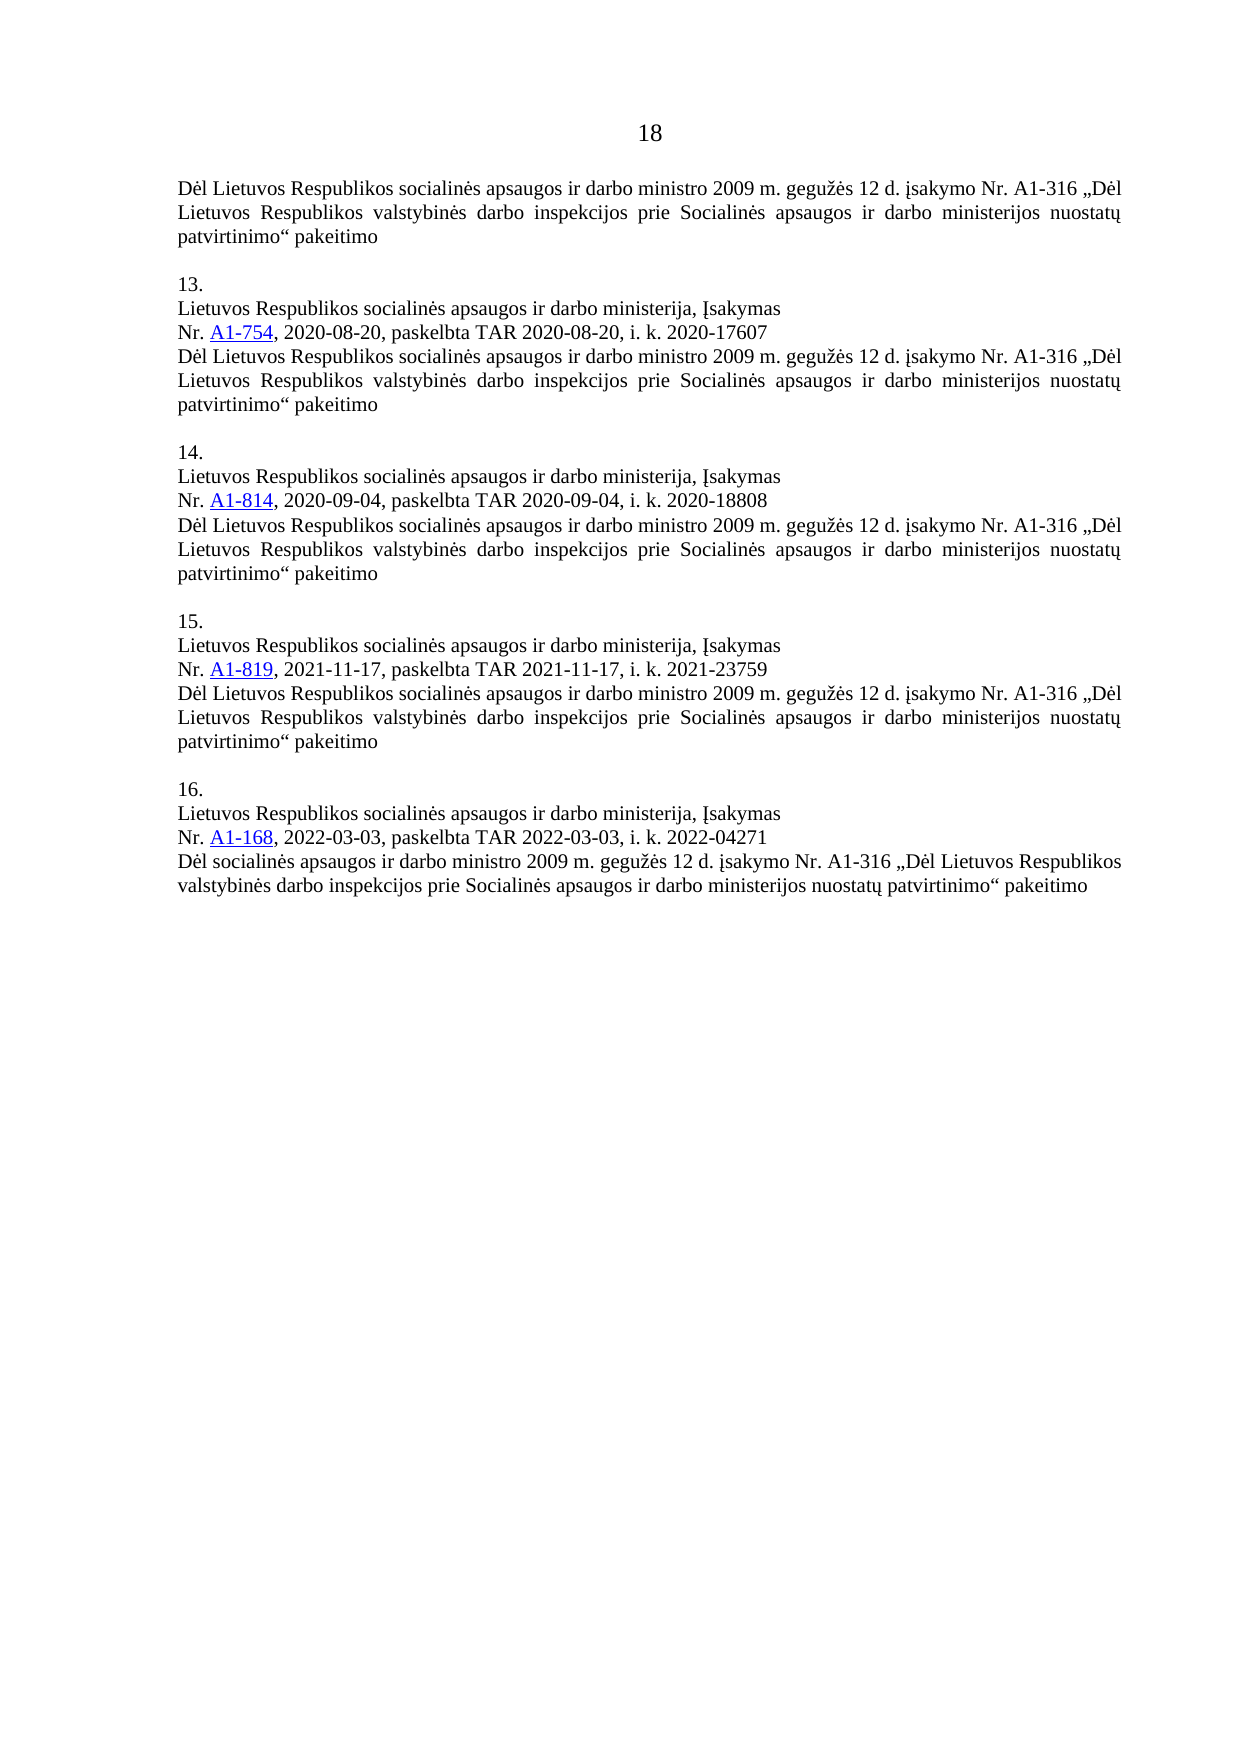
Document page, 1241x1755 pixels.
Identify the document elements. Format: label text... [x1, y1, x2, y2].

text Lietuvos Respublikos socialinės apsaugos ir darbo ministerija, Įsakymas [177, 464, 1122, 488]
text Lietuvos Respublikos socialinės apsaugos ir darbo ministerija, Įsakymas [177, 801, 1122, 825]
text Nr. A1-814, 2020-09-04, paskelbta TAR 2020-09-04, i. k. 2020-18808 [177, 488, 1122, 512]
text 15. [177, 609, 1122, 633]
text Dėl Lietuvos Respublikos socialinės apsaugos ir darbo ministro 2009 m. gegužės 12 d. įsakymo Nr. A1-316 „Dėl Lietuvos Respublikos valstybinės darbo inspekcijos prie Socialinės apsaugos ir darbo ministerijos nuostatų patvirtinimo“ pakeitimo [177, 512, 1122, 585]
text 13. [177, 272, 1122, 296]
text 14. [177, 440, 1122, 464]
text Nr. A1-754, 2020-08-20, paskelbta TAR 2020-08-20, i. k. 2020-17607 [177, 320, 1122, 344]
text Nr. A1-819, 2021-11-17, paskelbta TAR 2021-11-17, i. k. 2021-23759 [177, 657, 1122, 681]
text Dėl socialinės apsaugos ir darbo ministro 2009 m. gegužės 12 d. įsakymo Nr. A1-316 „Dėl Lietuvos Respublikos valstybinės darbo inspekcijos prie Socialinės apsaugos ir darbo ministerijos nuostatų patvirtinimo“ pakeitimo [177, 849, 1122, 897]
text Dėl Lietuvos Respublikos socialinės apsaugos ir darbo ministro 2009 m. gegužės 12 d. įsakymo Nr. A1-316 „Dėl Lietuvos Respublikos valstybinės darbo inspekcijos prie Socialinės apsaugos ir darbo ministerijos nuostatų patvirtinimo“ pakeitimo [177, 176, 1122, 248]
text Lietuvos Respublikos socialinės apsaugos ir darbo ministerija, Įsakymas [177, 296, 1122, 320]
text 16. [177, 777, 1122, 801]
text Nr. A1-168, 2022-03-03, paskelbta TAR 2022-03-03, i. k. 2022-04271 [177, 825, 1122, 849]
text Dėl Lietuvos Respublikos socialinės apsaugos ir darbo ministro 2009 m. gegužės 12 d. įsakymo Nr. A1-316 „Dėl Lietuvos Respublikos valstybinės darbo inspekcijos prie Socialinės apsaugos ir darbo ministerijos nuostatų patvirtinimo“ pakeitimo [177, 344, 1122, 416]
text Dėl Lietuvos Respublikos socialinės apsaugos ir darbo ministro 2009 m. gegužės 12 d. įsakymo Nr. A1-316 „Dėl Lietuvos Respublikos valstybinės darbo inspekcijos prie Socialinės apsaugos ir darbo ministerijos nuostatų patvirtinimo“ pakeitimo [177, 681, 1122, 753]
text Lietuvos Respublikos socialinės apsaugos ir darbo ministerija, Įsakymas [177, 633, 1122, 657]
